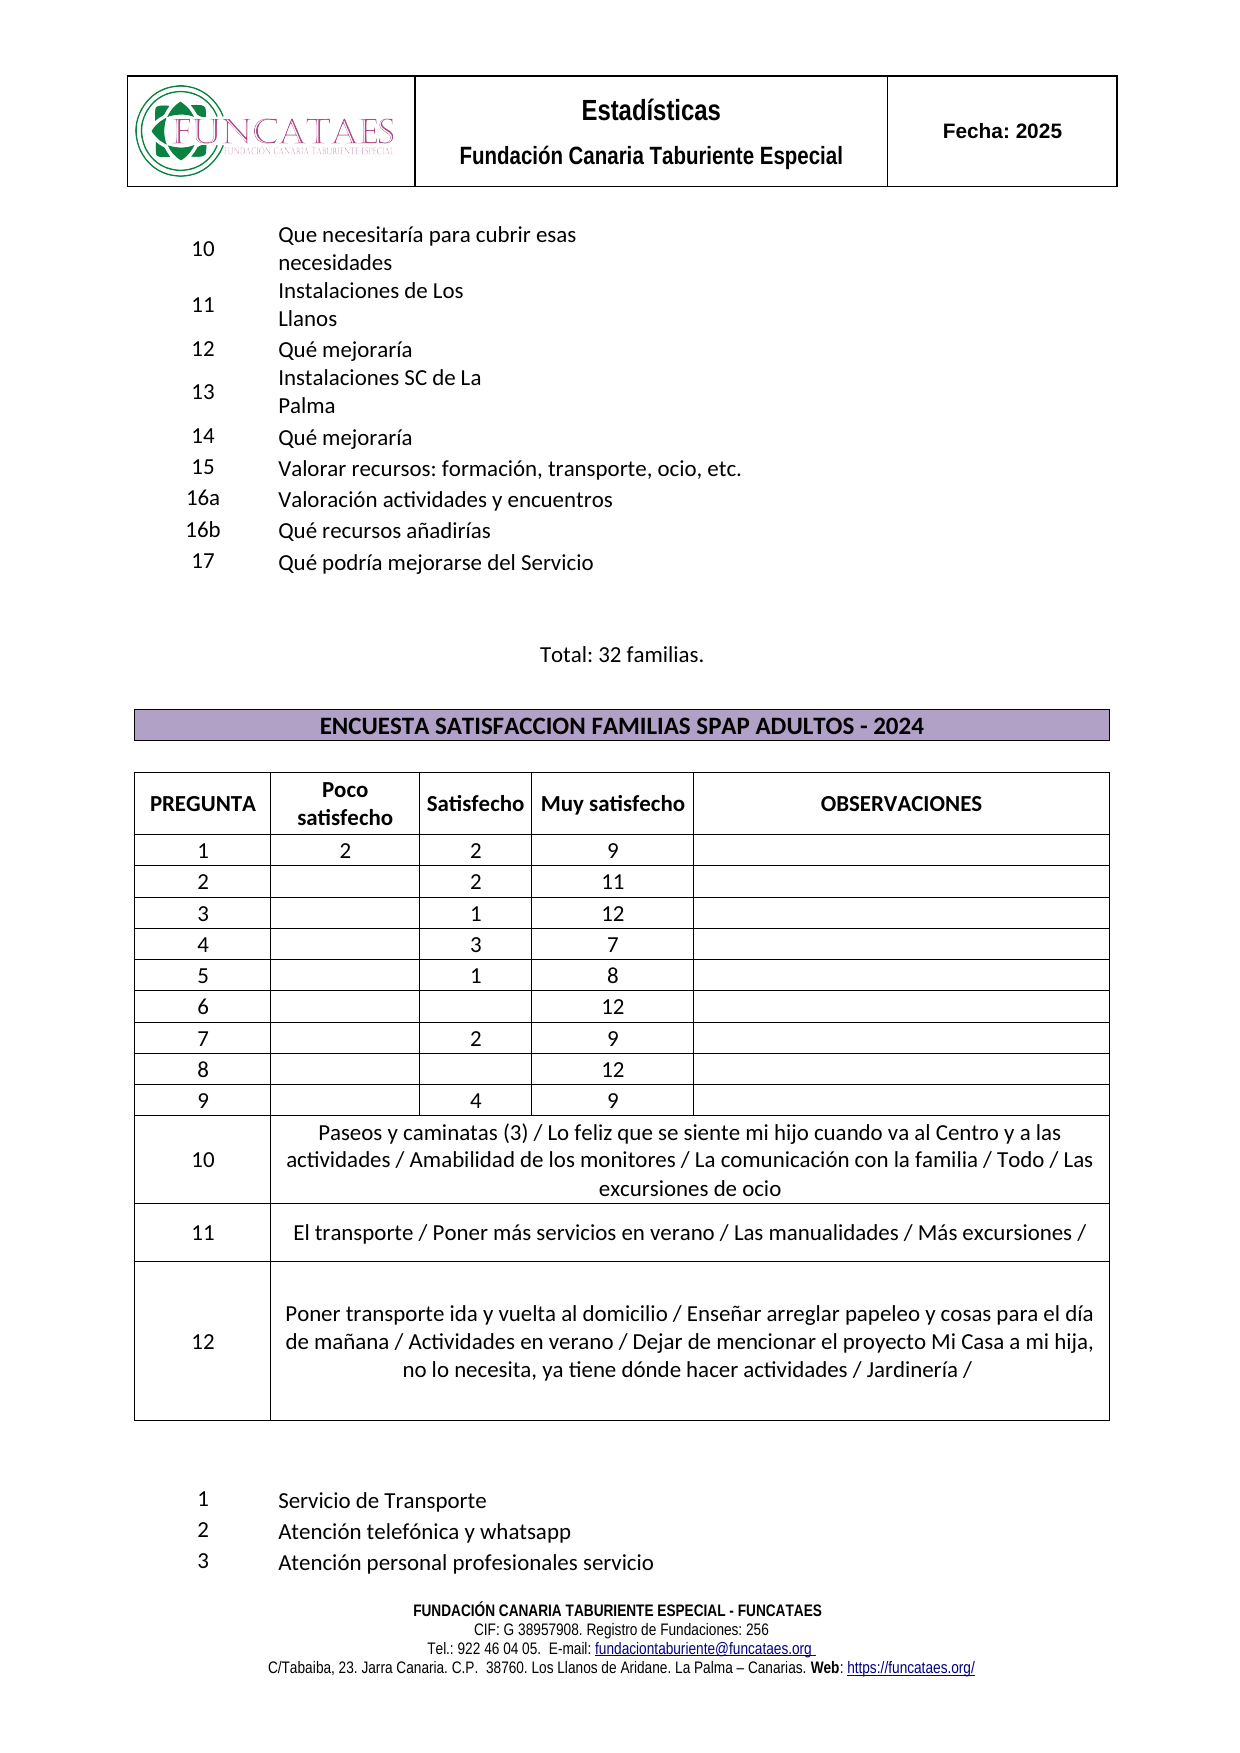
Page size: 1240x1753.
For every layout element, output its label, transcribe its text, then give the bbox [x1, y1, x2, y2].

table_cell [637, 363, 755, 419]
table_cell 12 [532, 1054, 693, 1084]
table_cell [947, 363, 1109, 419]
table_cell [519, 363, 637, 419]
table_cell [755, 220, 947, 276]
table_cell 2 [135, 866, 270, 897]
table_cell [135, 1421, 271, 1451]
table_cell [694, 991, 1109, 1022]
table_cell [755, 451, 947, 482]
table_cell 16a [135, 482, 271, 513]
table_cell 10 [135, 220, 271, 276]
table_cell 7 [135, 1023, 270, 1053]
table_cell 9 [135, 1085, 270, 1115]
table_cell [755, 482, 947, 513]
table_cell [947, 607, 1109, 638]
table_cell [637, 276, 755, 332]
table_cell [755, 513, 947, 544]
table_cell Satisfecho [420, 773, 531, 834]
table_cell Servicio de Transporte [271, 1483, 532, 1514]
table_cell Muy satisfecho [532, 773, 693, 834]
table_cell OBSERVACIONES [694, 773, 1109, 834]
table_cell [755, 419, 947, 451]
table_cell [419, 1451, 532, 1483]
table_cell 12 [135, 332, 271, 363]
table_cell 3 [135, 1545, 271, 1576]
table_cell Atención telefónica y whatsapp [271, 1514, 693, 1545]
table_cell [947, 576, 1109, 607]
table_cell [135, 741, 271, 772]
table_cell 3 [420, 929, 531, 959]
table_cell [947, 544, 1109, 576]
table_cell 10 [135, 1116, 270, 1203]
table_cell 11 [532, 866, 693, 897]
table_cell Poner transporte ida y vuelta al domicilio / Enseñar arreglar papeleo y cosas para el día de mañana / Actividades en verano / Dejar de mencionar el proyecto Mi Casa a mi hija, no lo necesita, ya tiene dónde hacer actividades / Jardinería / [271, 1262, 1109, 1420]
table_cell [637, 576, 755, 607]
table_cell 12 [532, 991, 693, 1022]
table_cell 1 [135, 1483, 271, 1514]
table_cell [271, 960, 419, 990]
table_cell 9 [532, 1023, 693, 1053]
table_cell [694, 1545, 1109, 1576]
table_cell [271, 1451, 419, 1483]
table_cell 12 [135, 1262, 270, 1420]
table_cell [637, 332, 755, 363]
table_cell 4 [420, 1085, 531, 1115]
table_cell [694, 1421, 1109, 1451]
table_cell 2 [271, 835, 419, 865]
table_cell [755, 332, 947, 363]
table_cell [519, 607, 637, 638]
table_cell [135, 1451, 271, 1483]
table_cell [271, 1085, 419, 1115]
table_cell Instalaciones SC de La Palma [271, 363, 519, 419]
table_cell [519, 276, 637, 332]
table_cell [271, 1023, 419, 1053]
table_cell [271, 991, 419, 1022]
table_header ENCUESTA SATISFACCION FAMILIAS SPAP ADULTOS - 2024 [135, 710, 1109, 740]
table_cell [519, 513, 637, 544]
table_cell [419, 741, 532, 772]
table_cell Valorar recursos: formación, transporte, ocio, etc. [271, 451, 755, 482]
table_cell [694, 898, 1109, 928]
table_cell [947, 220, 1109, 276]
table_cell [271, 866, 419, 897]
table_cell El transporte / Poner más servicios en verano / Las manualidades / Más excursiones / [271, 1204, 1109, 1261]
table_cell [694, 866, 1109, 897]
table_cell 7 [532, 929, 693, 959]
table_cell Qué mejoraría [271, 332, 519, 363]
table_cell [415, 607, 519, 638]
table_cell Poco satisfecho [271, 773, 419, 834]
table_cell 6 [135, 991, 270, 1022]
table_cell 14 [135, 419, 271, 451]
table_cell 1 [420, 898, 531, 928]
table_cell [637, 513, 755, 544]
table_cell 1 [420, 960, 531, 990]
table_cell [694, 1483, 1109, 1514]
table_cell [637, 482, 755, 513]
table_cell 2 [420, 835, 531, 865]
table_cell Total: 32 familias. [135, 638, 1109, 669]
table_cell [947, 332, 1109, 363]
table_cell 16b [135, 513, 271, 544]
table_cell 3 [135, 898, 270, 928]
table_cell 2 [135, 1514, 271, 1545]
table_cell [947, 276, 1109, 332]
table_cell [135, 607, 271, 638]
table_cell [755, 607, 947, 638]
table_cell 8 [532, 960, 693, 990]
table_cell [532, 1421, 693, 1451]
table_cell [947, 513, 1109, 544]
table_cell [532, 1451, 693, 1483]
table_cell Qué mejoraría [271, 419, 519, 451]
table_cell PREGUNTA [135, 773, 270, 834]
table_cell [271, 607, 415, 638]
table_cell [271, 576, 415, 607]
table_cell 9 [532, 1085, 693, 1115]
table_cell [694, 1054, 1109, 1084]
table_cell [947, 451, 1109, 482]
table_cell [271, 898, 419, 928]
table_cell [271, 929, 419, 959]
table_cell [637, 544, 755, 576]
table_cell [694, 1451, 1109, 1483]
table_cell [420, 991, 531, 1022]
table_cell 15 [135, 451, 271, 482]
table_cell Qué podría mejorarse del Servicio [271, 544, 637, 576]
table_cell [637, 220, 755, 276]
table_cell [135, 576, 271, 607]
table_cell 11 [135, 1204, 270, 1261]
table_cell [419, 1421, 532, 1451]
table_cell [637, 607, 755, 638]
table_cell Instalaciones de Los Llanos [271, 276, 519, 332]
table_cell 4 [135, 929, 270, 959]
table_cell [532, 741, 693, 772]
table_cell 2 [420, 1023, 531, 1053]
table_cell [519, 332, 637, 363]
table_cell [694, 835, 1109, 865]
table_cell Atención personal profesionales servicio [271, 1545, 693, 1576]
table_cell [694, 1085, 1109, 1115]
table_cell [694, 1023, 1109, 1053]
table_cell [694, 929, 1109, 959]
table_cell [694, 960, 1109, 990]
table_cell [271, 741, 419, 772]
table_cell [947, 482, 1109, 513]
table_cell 5 [135, 960, 270, 990]
table_cell [755, 576, 947, 607]
table_cell [637, 419, 755, 451]
table_cell 13 [135, 363, 271, 419]
table_cell 11 [135, 276, 271, 332]
table_cell Qué recursos añadirías [271, 513, 519, 544]
table_cell [415, 576, 519, 607]
table_cell 2 [420, 866, 531, 897]
table_cell [947, 419, 1109, 451]
table_cell [694, 1514, 1109, 1545]
table_cell 12 [532, 898, 693, 928]
table_cell [755, 544, 947, 576]
table_cell [694, 741, 1109, 772]
table_cell Valoración actividades y encuentros [271, 482, 637, 513]
table_cell 1 [135, 835, 270, 865]
table_cell [271, 1054, 419, 1084]
table_cell [532, 1483, 693, 1514]
table_cell [755, 363, 947, 419]
table_cell Que necesitaría para cubrir esas necesidades [271, 220, 637, 276]
table_cell 17 [135, 544, 271, 576]
table_cell Paseos y caminatas (3) / Lo feliz que se siente mi hijo cuando va al Centro y a las actividades / Amabilidad de los monitores / La comunicación con la familia / Todo / Las excursiones de ocio [271, 1116, 1109, 1203]
table_cell 9 [532, 835, 693, 865]
table_cell [519, 576, 637, 607]
table_cell [519, 419, 637, 451]
table_cell [271, 1421, 419, 1451]
table_cell [755, 276, 947, 332]
table_cell 8 [135, 1054, 270, 1084]
table_cell [420, 1054, 531, 1084]
